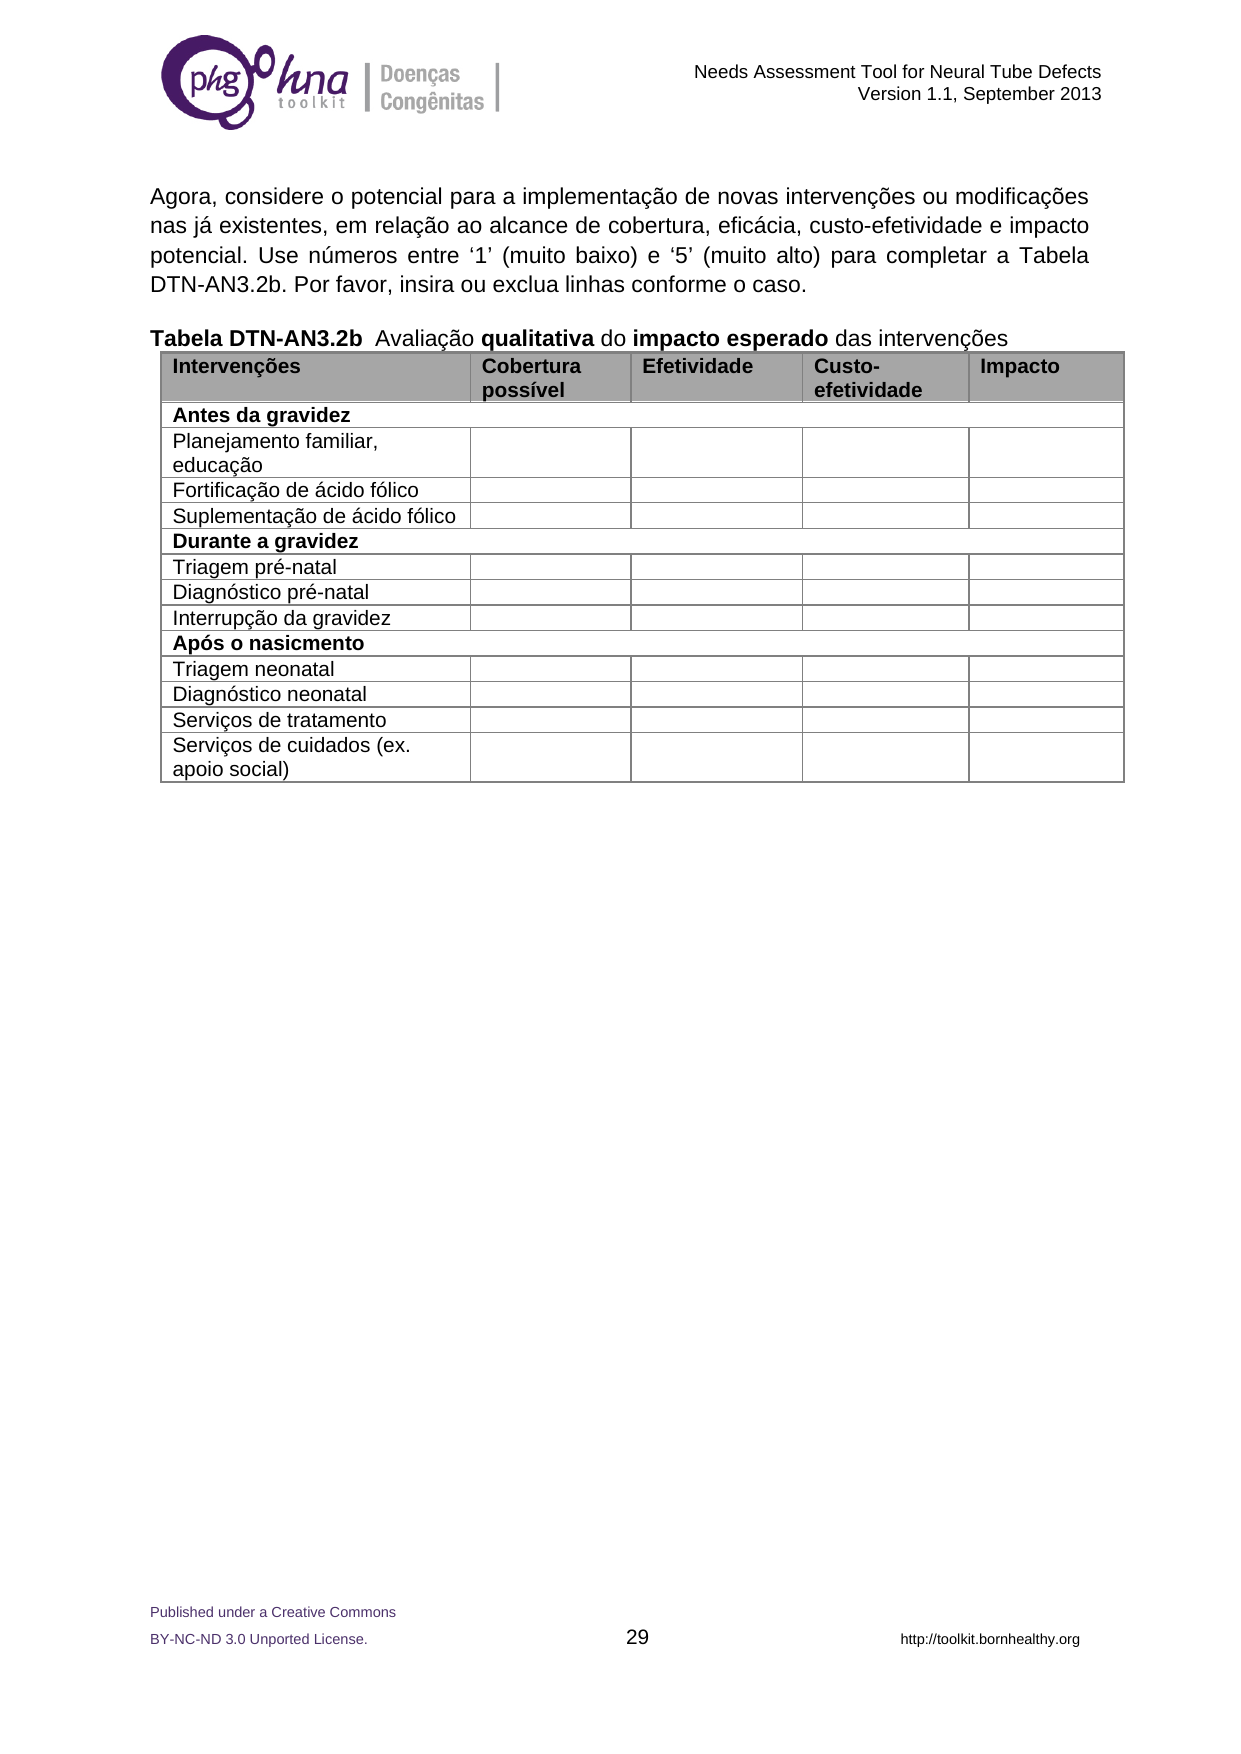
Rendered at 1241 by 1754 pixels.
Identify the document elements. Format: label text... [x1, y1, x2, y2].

table_cell [970, 657, 1123, 681]
table_cell [471, 503, 630, 527]
table_cell [803, 503, 968, 527]
table_cell Diagnóstico neonatal [162, 682, 470, 706]
table_cell [803, 733, 968, 781]
table_cell [632, 555, 802, 578]
table_cell [803, 657, 968, 681]
table_cell [632, 428, 802, 476]
table_cell [471, 478, 630, 502]
table_cell [970, 555, 1123, 578]
table_cell Fortificação de ácido fólico [162, 478, 470, 502]
table_header Impacto [970, 354, 1123, 401]
table_cell [471, 733, 630, 781]
table_cell [471, 708, 630, 732]
table_cell [471, 580, 630, 604]
table_header Intervenções [162, 354, 470, 401]
table_cell [803, 555, 968, 578]
table_cell [970, 733, 1123, 781]
table_cell [970, 503, 1123, 527]
table_cell [970, 580, 1123, 604]
table_cell [970, 708, 1123, 732]
table_cell [632, 733, 802, 781]
table_header Custo-efetividade [803, 354, 968, 401]
table_cell [632, 503, 802, 527]
table_cell [970, 478, 1123, 502]
table_cell [803, 580, 968, 604]
table_cell [471, 657, 630, 681]
table_cell [632, 682, 802, 706]
table_cell Antes da gravidez [162, 403, 1123, 427]
table_cell Durante a gravidez [162, 529, 1123, 553]
table_cell Triagem neonatal [162, 657, 470, 681]
table_cell [471, 682, 630, 706]
table_cell [803, 708, 968, 732]
table_cell Diagnóstico pré-natal [162, 580, 470, 604]
table_cell Serviços de tratamento [162, 708, 470, 732]
table_header Cobertura possível [471, 354, 630, 401]
table_cell Planejamento familiar, educação [162, 428, 470, 476]
table_cell [471, 606, 630, 629]
table_cell [632, 580, 802, 604]
table_cell [632, 606, 802, 629]
table_cell [471, 555, 630, 578]
table_cell Após o nasicmento [162, 631, 1123, 655]
table_cell Suplementação de ácido fólico [162, 503, 470, 527]
table_cell [632, 478, 802, 502]
table_cell [803, 428, 968, 476]
table_cell [632, 657, 802, 681]
subtitle Tabela DTN-AN3.2b Avaliação qualitativa do impacto esperado das intervenções [150, 322, 1090, 351]
text Agora, considere o potencial para a implementação de novas intervenções ou modificações nas já existentes, em relação ao alcance de cobertura, eficácia, custo-efetividade e impacto potencial. Use números entre ‘1’ (muito baixo) e ‘5’ (muito alto) para completar a Tabela DTN-AN3.2b. Por favor, insira ou exclua linhas conforme o caso. [150, 181, 1090, 297]
table_cell Triagem pré-natal [162, 555, 470, 578]
table_cell Serviços de cuidados (ex. apoio social) [162, 733, 470, 781]
table_cell [970, 428, 1123, 476]
table_header Efetividade [632, 354, 802, 401]
table_cell [471, 428, 630, 476]
table_cell [970, 606, 1123, 629]
table_cell Interrupção da gravidez [162, 606, 470, 629]
table_cell [803, 478, 968, 502]
table_cell [632, 708, 802, 732]
table_cell [803, 682, 968, 706]
table_cell [970, 682, 1123, 706]
table_cell [803, 606, 968, 629]
